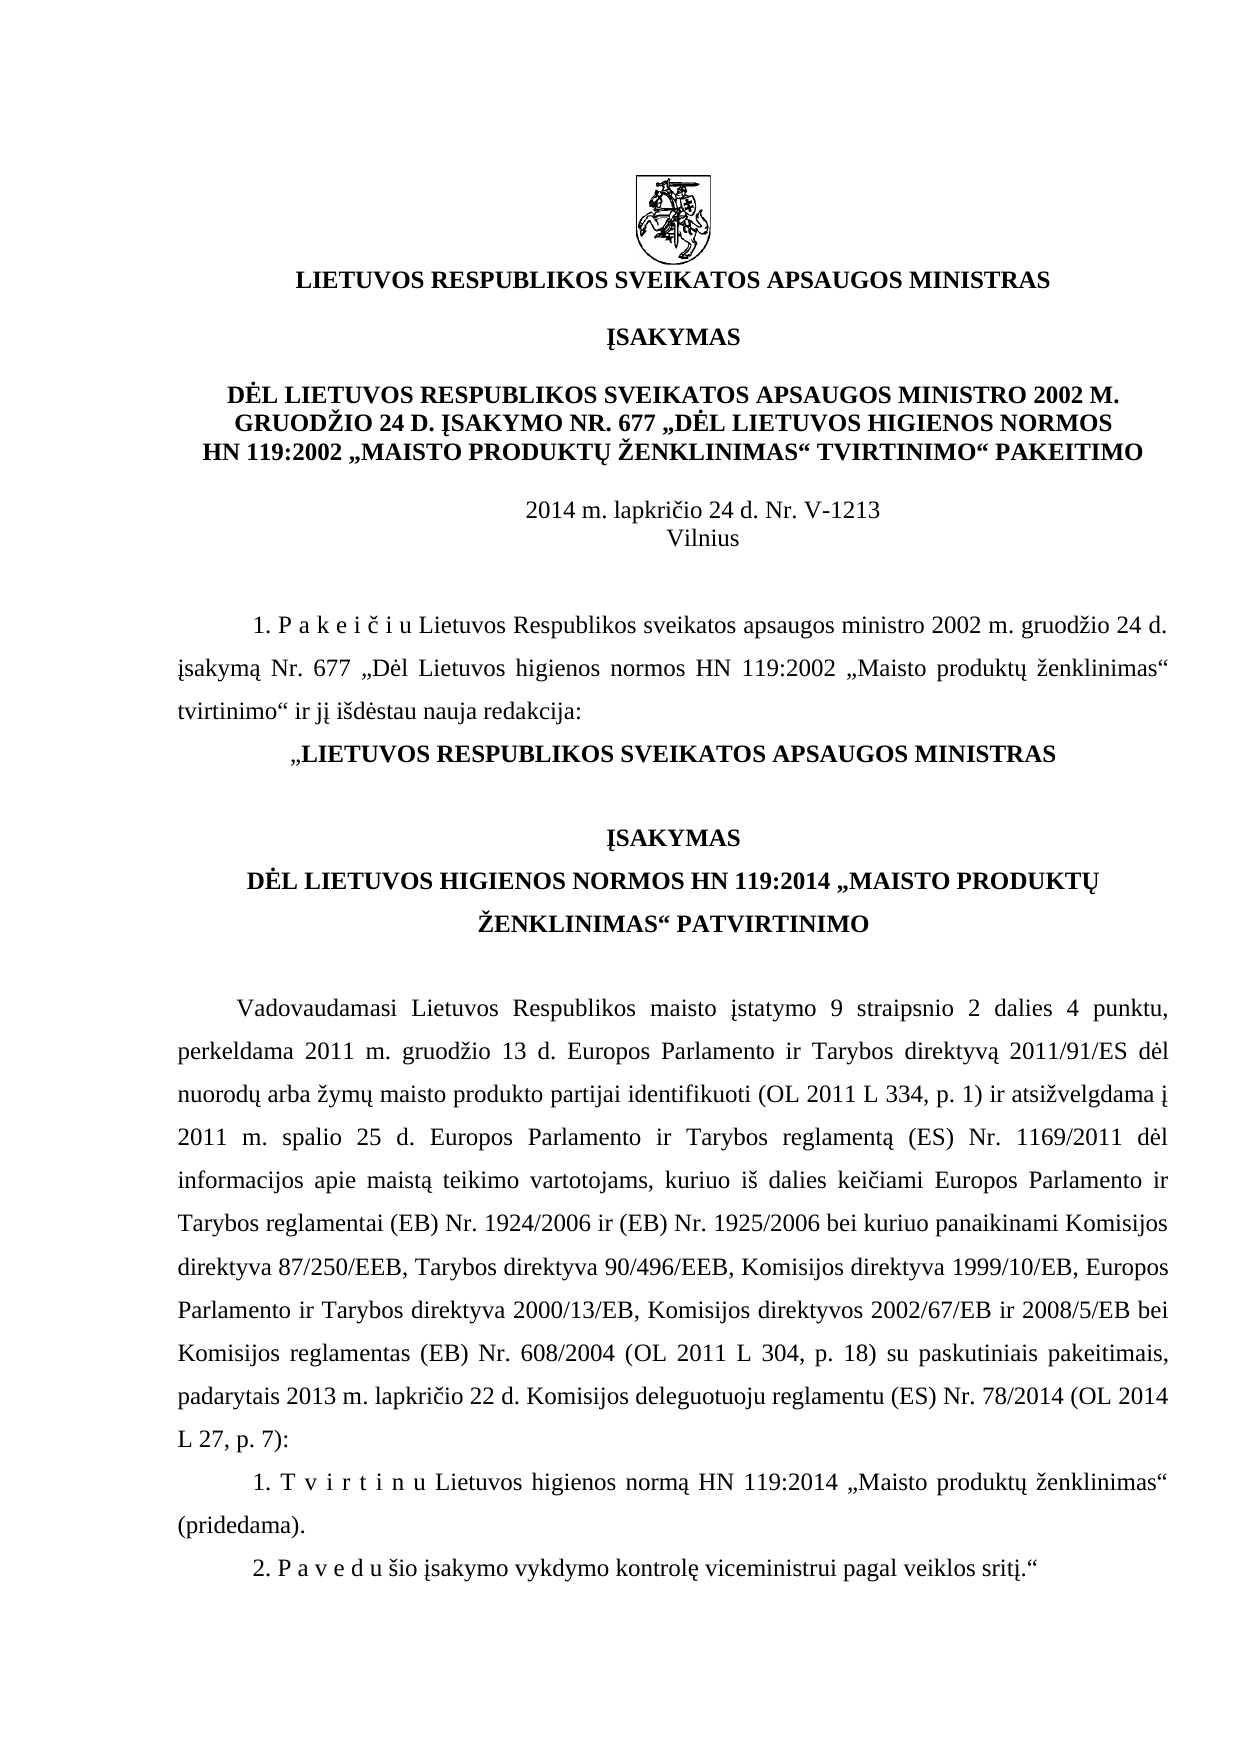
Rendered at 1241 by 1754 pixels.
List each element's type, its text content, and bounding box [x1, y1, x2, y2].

text DĖL LIETUVOS RESPUBLIKOS SVEIKATOS APSAUGOS MINISTRO 2002 M. [177, 380, 1169, 408]
text „LIETUVOS RESPUBLIKOS SVEIKATOS APSAUGOS MINISTRAS [177, 739, 1169, 768]
text ĮSAKYMAS [177, 823, 1169, 852]
text LIETUVOS RESPUBLIKOS SVEIKATOS APSAUGOS MINISTRAS [177, 265, 1169, 293]
text Vadovaudamasi Lietuvos Respublikos maisto įstatymo 9 straipsnio 2 dalies 4 punktu, perkeldama 2011 m. gruodžio 13 d. Europos Parlamento ir Tarybos direktyvą 2011/91/ES dėl nuorodų arba žymų maisto produkto partijai identifikuoti (OL 2011 L 334, p. 1) ir atsižvelgdama į 2011 m. spalio 25 d. Europos Parlamento ir Tarybos reglamentą (ES) Nr. 1169/2011 dėl informacijos apie maistą teikimo vartotojams, kuriuo iš dalies keičiami Europos Parlamento ir Tarybos reglamentai (EB) Nr. 1924/2006 ir (EB) Nr. 1925/2006 bei kuriuo panaikinami Komisijos direktyva 87/250/EEB, Tarybos direktyva 90/496/EEB, Komisijos direktyva 1999/10/EB, Europos Parlamento ir Tarybos direktyva 2000/13/EB, Komisijos direktyvos 2002/67/EB ir 2008/5/EB bei Komisijos reglamentas (EB) Nr. 608/2004 (OL 2011 L 304, p. 18) su paskutiniais pakeitimais, padarytais 2013 m. lapkričio 22 d. Komisijos deleguotuoju reglamentu (ES) Nr. 78/2014 (OL 2014 L 27, p. 7): [177, 993, 1169, 1453]
text Vilnius [207, 523, 1169, 552]
text DĖL LIETUVOS HIGIENOS NORMOS HN 119:2014 „MAISTO PRODUKTŲ ŽENKLINIMAS“ PATVIRTINIMO [177, 866, 1169, 938]
text ĮSAKYMAS [177, 322, 1169, 351]
text 2. P a v e d u šio įsakymo vykdymo kontrolę viceministrui pagal veiklos sritį.“ [177, 1553, 1169, 1582]
text HN 119:2002 „MAISTO PRODUKTŲ ŽENKLINIMAS“ TVIRTINIMO“ PAKEITIMO [177, 437, 1169, 466]
text 1. P a k e i č i u Lietuvos Respublikos sveikatos apsaugos ministro 2002 m. gruodžio 24 d. įsakymą Nr. 677 „Dėl Lietuvos higienos normos HN 119:2002 „Maisto produktų ženklinimas“ tvirtinimo“ ir jį išdėstau nauja redakcija: [177, 610, 1169, 725]
text GRUODŽIO 24 D. ĮSAKYMO NR. 677 „DĖL LIETUVOS HIGIENOS NORMOS [177, 408, 1169, 437]
text 2014 m. lapkričio 24 d. Nr. V-1213 [207, 495, 1169, 523]
text 1. T v i r t i n u Lietuvos higienos normą HN 119:2014 „Maisto produktų ženklinimas“ (pridedama). [177, 1467, 1169, 1539]
